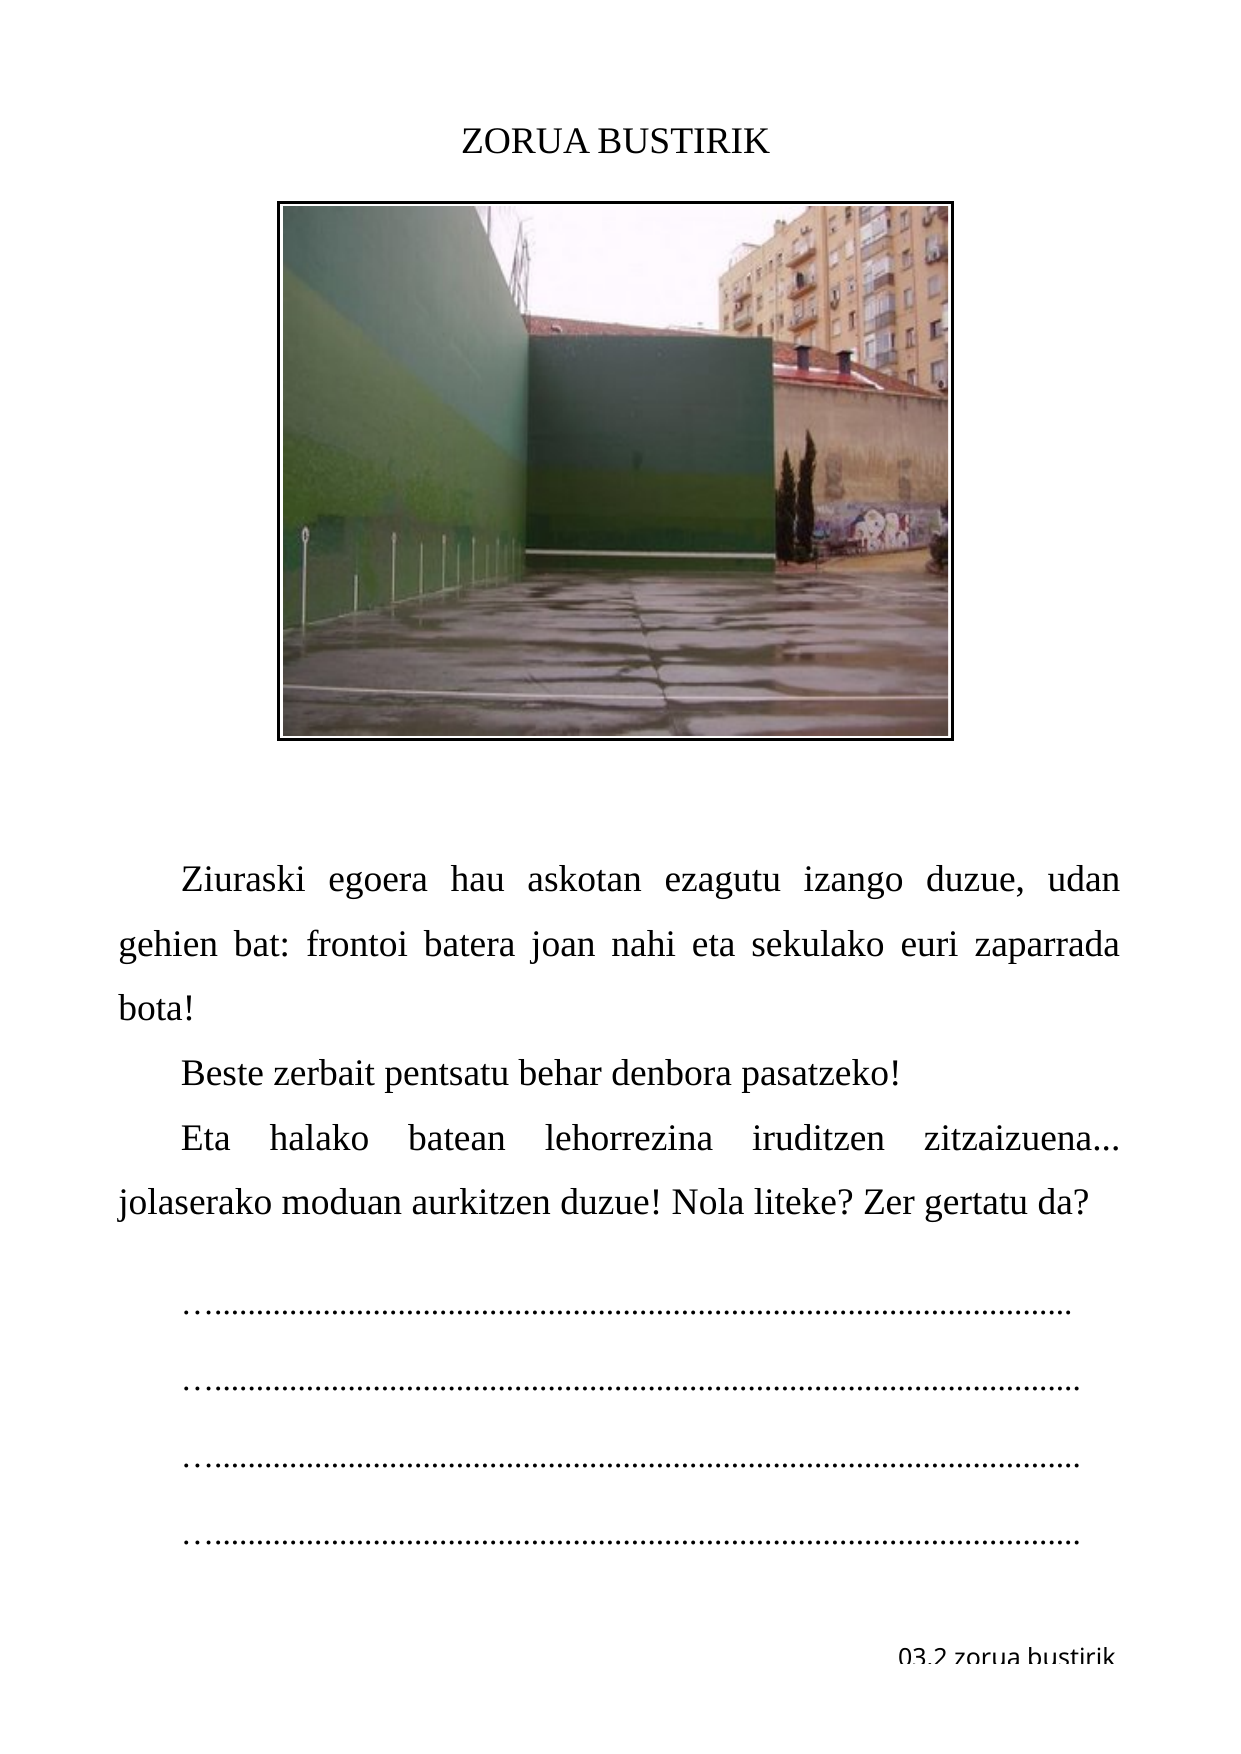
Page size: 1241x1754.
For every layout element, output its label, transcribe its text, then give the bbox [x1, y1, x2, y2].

text Eta halako batean lehorrezina iruditzen zitzaizuena... jolaserako moduan aurkitzen duzue! Nola liteke? Zer gertatu da? [118, 1115, 1122, 1223]
text Beste zerbait pentsatu behar denbora pasatzeko! [118, 1050, 1122, 1093]
text …........................................................................................................ [118, 1513, 1122, 1551]
text …........................................................................................................ [118, 1359, 1122, 1398]
text ZORUA BUSTIRIK [118, 118, 1122, 161]
text …....................................................................................................... [118, 1283, 1122, 1321]
text …........................................................................................................ [118, 1436, 1122, 1474]
picture [283, 206, 949, 736]
text Ziuraski egoera hau askotan ezagutu izango duzue, udan gehien bat: frontoi batera joan nahi eta sekulako euri zaparrada bota! [118, 856, 1122, 1029]
